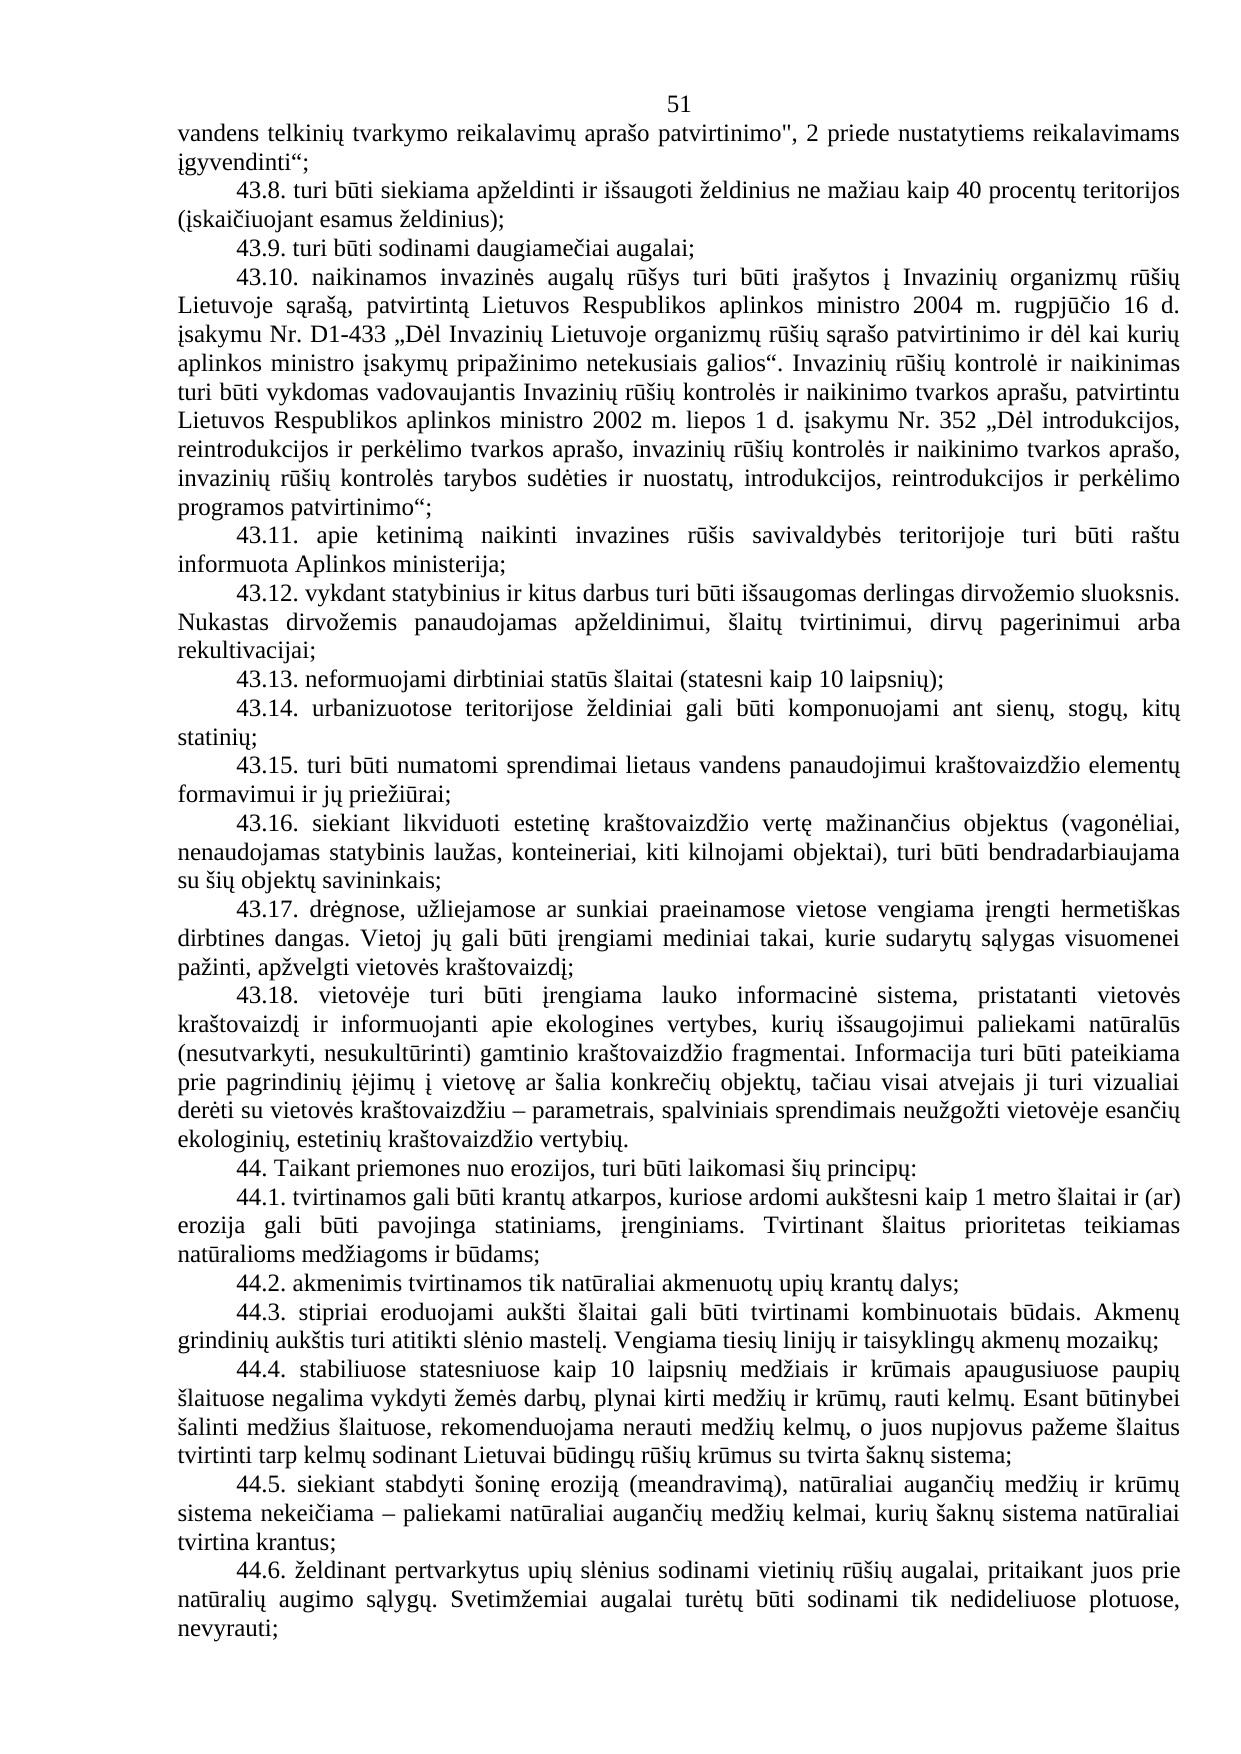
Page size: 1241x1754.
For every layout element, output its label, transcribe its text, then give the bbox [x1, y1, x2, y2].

text 43.14. urbanizuotose teritorijose želdiniai gali būti komponuojami ant sienų, stogų, kitų statinių; [177, 693, 1181, 751]
text 43.16. siekiant likviduoti estetinę kraštovaizdžio vertę mažinančius objektus (vagonėliai, nenaudojamas statybinis laužas, konteineriai, kiti kilnojami objektai), turi būti bendradarbiaujama su šių objektų savininkais; [177, 808, 1181, 894]
text 44.2. akmenimis tvirtinamos tik natūraliai akmenuotų upių krantų dalys; [177, 1268, 1181, 1297]
text 43.10. naikinamos invazinės augalų rūšys turi būti įrašytos į Invazinių organizmų rūšių Lietuvoje sąrašą, patvirtintą Lietuvos Respublikos aplinkos ministro 2004 m. rugpjūčio 16 d. įsakymu Nr. D1-433 „Dėl Invazinių Lietuvoje organizmų rūšių sąrašo patvirtinimo ir dėl kai kurių aplinkos ministro įsakymų pripažinimo netekusiais galios“. Invazinių rūšių kontrolė ir naikinimas turi būti vykdomas vadovaujantis Invazinių rūšių kontrolės ir naikinimo tvarkos aprašu, patvirtintu Lietuvos Respublikos aplinkos ministro 2002 m. liepos 1 d. įsakymu Nr. 352 „Dėl introdukcijos, reintrodukcijos ir perkėlimo tvarkos aprašo, invazinių rūšių kontrolės ir naikinimo tvarkos aprašo, invazinių rūšių kontrolės tarybos sudėties ir nuostatų, introdukcijos, reintrodukcijos ir perkėlimo programos patvirtinimo“; [177, 262, 1181, 521]
text 43.13. neformuojami dirbtiniai statūs šlaitai (statesni kaip 10 laipsnių); [177, 664, 1181, 693]
text 43.15. turi būti numatomi sprendimai lietaus vandens panaudojimui kraštovaizdžio elementų formavimui ir jų priežiūrai; [177, 751, 1181, 808]
text 44.3. stipriai eroduojami aukšti šlaitai gali būti tvirtinami kombinuotais būdais. Akmenų grindinių aukštis turi atitikti slėnio mastelį. Vengiama tiesių linijų ir taisyklingų akmenų mozaikų; [177, 1297, 1181, 1354]
text 43.17. drėgnose, užliejamose ar sunkiai praeinamose vietose vengiama įrengti hermetiškas dirbtines dangas. Vietoj jų gali būti įrengiami mediniai takai, kurie sudarytų sąlygas visuomenei pažinti, apžvelgti vietovės kraštovaizdį; [177, 894, 1181, 981]
text 44.4. stabiliuose statesniuose kaip 10 laipsnių medžiais ir krūmais apaugusiuose paupių šlaituose negalima vykdyti žemės darbų, plynai kirti medžių ir krūmų, rauti kelmų. Esant būtinybei šalinti medžius šlaituose, rekomenduojama nerauti medžių kelmų, o juos nupjovus pažeme šlaitus tvirtinti tarp kelmų sodinant Lietuvai būdingų rūšių krūmus su tvirta šaknų sistema; [177, 1354, 1181, 1469]
text 43.9. turi būti sodinami daugiamečiai augalai; [177, 233, 1181, 262]
text 43.11. apie ketinimą naikinti invazines rūšis savivaldybės teritorijoje turi būti raštu informuota Aplinkos ministerija; [177, 521, 1181, 578]
text 44.6. želdinant pertvarkytus upių slėnius sodinami vietinių rūšių augalai, pritaikant juos prie natūralių augimo sąlygų. Svetimžemiai augalai turėtų būti sodinami tik nedideliuose plotuose, nevyrauti; [177, 1556, 1181, 1642]
text 43.8. turi būti siekiama apželdinti ir išsaugoti želdinius ne mažiau kaip 40 procentų teritorijos (įskaičiuojant esamus želdinius); [177, 176, 1181, 233]
text vandens telkinių tvarkymo reikalavimų aprašo patvirtinimo", 2 priede nustatytiems reikalavimams įgyvendinti“; [177, 118, 1181, 176]
text 44.5. siekiant stabdyti šoninę eroziją (meandravimą), natūraliai augančių medžių ir krūmų sistema nekeičiama – paliekami natūraliai augančių medžių kelmai, kurių šaknų sistema natūraliai tvirtina krantus; [177, 1469, 1181, 1556]
text 43.18. vietovėje turi būti įrengiama lauko informacinė sistema, pristatanti vietovės kraštovaizdį ir informuojanti apie ekologines vertybes, kurių išsaugojimui paliekami natūralūs (nesutvarkyti, nesukultūrinti) gamtinio kraštovaizdžio fragmentai. Informacija turi būti pateikiama prie pagrindinių įėjimų į vietovę ar šalia konkrečių objektų, tačiau visai atvejais ji turi vizualiai derėti su vietovės kraštovaizdžiu – parametrais, spalviniais sprendimais neužgožti vietovėje esančių ekologinių, estetinių kraštovaizdžio vertybių. [177, 981, 1181, 1153]
text 43.12. vykdant statybinius ir kitus darbus turi būti išsaugomas derlingas dirvožemio sluoksnis. Nukastas dirvožemis panaudojamas apželdinimui, šlaitų tvirtinimui, dirvų pagerinimui arba rekultivacijai; [177, 578, 1181, 664]
text 44.1. tvirtinamos gali būti krantų atkarpos, kuriose ardomi aukštesni kaip 1 metro šlaitai ir (ar) erozija gali būti pavojinga statiniams, įrenginiams. Tvirtinant šlaitus prioritetas teikiamas natūralioms medžiagoms ir būdams; [177, 1182, 1181, 1268]
text 44. Taikant priemones nuo erozijos, turi būti laikomasi šių principų: [177, 1153, 1181, 1182]
